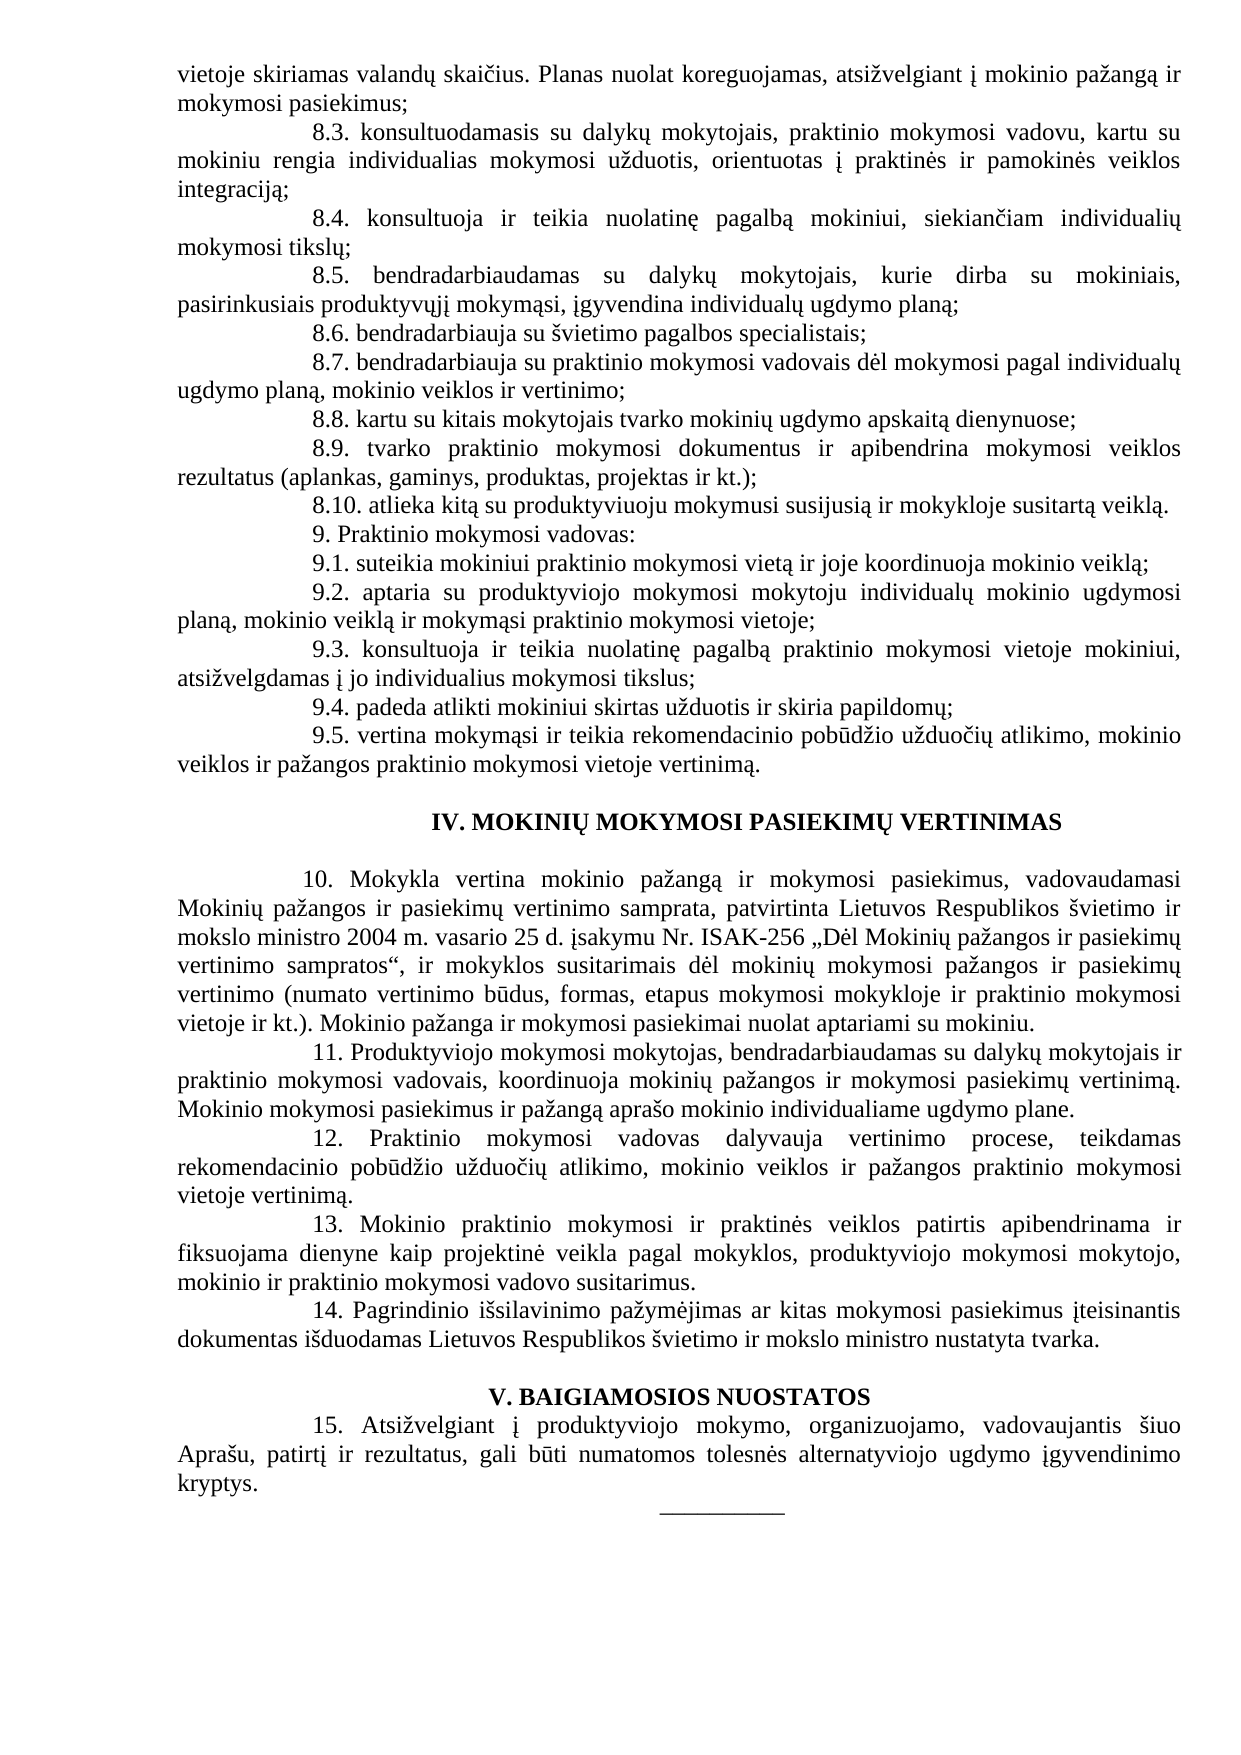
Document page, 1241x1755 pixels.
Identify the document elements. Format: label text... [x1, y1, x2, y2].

text 8.6. bendradarbiauja su švietimo pagalbos specialistais; [177, 318, 1182, 347]
text 8.3. konsultuodamasis su dalykų mokytojais, praktinio mokymosi vadovu, kartu su mokiniu rengia individualias mokymosi užduotis, orientuotas į praktinės ir pamokinės veiklos integraciją; [177, 117, 1182, 203]
text 8.9. tvarko praktinio mokymosi dokumentus ir apibendrina mokymosi veiklos rezultatus (aplankas, gaminys, produktas, projektas ir kt.); [177, 433, 1182, 490]
text 15. Atsižvelgiant į produktyviojo mokymo, organizuojamo, vadovaujantis šiuo Aprašu, patirtį ir rezultatus, gali būti numatomos tolesnės alternatyviojo ugdymo įgyvendinimo kryptys. [177, 1410, 1182, 1497]
text 8.8. kartu su kitais mokytojais tvarko mokinių ugdymo apskaitą dienynuose; [177, 404, 1182, 433]
text 8.5. bendradarbiaudamas su dalykų mokytojais, kurie dirba su mokiniais, pasirinkusiais produktyvųjį mokymąsi, įgyvendina individualų ugdymo planą; [177, 260, 1182, 318]
text 12. Praktinio mokymosi vadovas dalyvauja vertinimo procese, teikdamas rekomendacinio pobūdžio užduočių atlikimo, mokinio veiklos ir pažangos praktinio mokymosi vietoje vertinimą. [177, 1123, 1182, 1209]
text vietoje skiriamas valandų skaičius. Planas nuolat koreguojamas, atsižvelgiant į mokinio pažangą ir mokymosi pasiekimus; [177, 59, 1182, 117]
text 8.7. bendradarbiauja su praktinio mokymosi vadovais dėl mokymosi pagal individualų ugdymo planą, mokinio veiklos ir vertinimo; [177, 347, 1182, 404]
text –––––––––– [177, 1497, 1182, 1525]
text 8.10. atlieka kitą su produktyviuoju mokymusi susijusią ir mokykloje susitartą veiklą. [177, 490, 1182, 519]
text 8.4. konsultuoja ir teikia nuolatinę pagalbą mokiniui, siekiančiam individualių mokymosi tikslų; [177, 203, 1182, 260]
text IV. MOKINIŲ MOKYMOSI PASIEKIMŲ VERTINIMAS [177, 807, 1182, 835]
text 9.4. padeda atlikti mokiniui skirtas užduotis ir skiria papildomų; [177, 692, 1182, 720]
text 9.3. konsultuoja ir teikia nuolatinę pagalbą praktinio mokymosi vietoje mokiniui, atsižvelgdamas į jo individualius mokymosi tikslus; [177, 634, 1182, 692]
text 13. Mokinio praktinio mokymosi ir praktinės veiklos patirtis apibendrinama ir fiksuojama dienyne kaip projektinė veikla pagal mokyklos, produktyviojo mokymosi mokytojo, mokinio ir praktinio mokymosi vadovo susitarimus. [177, 1209, 1182, 1295]
text 9. Praktinio mokymosi vadovas: [177, 519, 1182, 548]
text 10. Mokykla vertina mokinio pažangą ir mokymosi pasiekimus, vadovaudamasi Mokinių pažangos ir pasiekimų vertinimo samprata, patvirtinta Lietuvos Respublikos švietimo ir mokslo ministro 2004 m. vasario 25 d. įsakymu Nr. ISAK-256 „Dėl Mokinių pažangos ir pasiekimų vertinimo sampratos“, ir mokyklos susitarimais dėl mokinių mokymosi pažangos ir pasiekimų vertinimo (numato vertinimo būdus, formas, etapus mokymosi mokykloje ir praktinio mokymosi vietoje ir kt.). Mokinio pažanga ir mokymosi pasiekimai nuolat aptariami su mokiniu. [177, 864, 1182, 1037]
text 9.5. vertina mokymąsi ir teikia rekomendacinio pobūdžio užduočių atlikimo, mokinio veiklos ir pažangos praktinio mokymosi vietoje vertinimą. [177, 720, 1182, 778]
text 11. Produktyviojo mokymosi mokytojas, bendradarbiaudamas su dalykų mokytojais ir praktinio mokymosi vadovais, koordinuoja mokinių pažangos ir mokymosi pasiekimų vertinimą. Mokinio mokymosi pasiekimus ir pažangą aprašo mokinio individualiame ugdymo plane. [177, 1037, 1182, 1123]
text 14. Pagrindinio išsilavinimo pažymėjimas ar kitas mokymosi pasiekimus įteisinantis dokumentas išduodamas Lietuvos Respublikos švietimo ir mokslo ministro nustatyta tvarka. [177, 1295, 1182, 1353]
text V. BAIGIAMOSIOS NUOSTATOS [177, 1382, 1182, 1410]
text 9.1. suteikia mokiniui praktinio mokymosi vietą ir joje koordinuoja mokinio veiklą; [177, 548, 1182, 577]
text 9.2. aptaria su produktyviojo mokymosi mokytoju individualų mokinio ugdymosi planą, mokinio veiklą ir mokymąsi praktinio mokymosi vietoje; [177, 577, 1182, 634]
